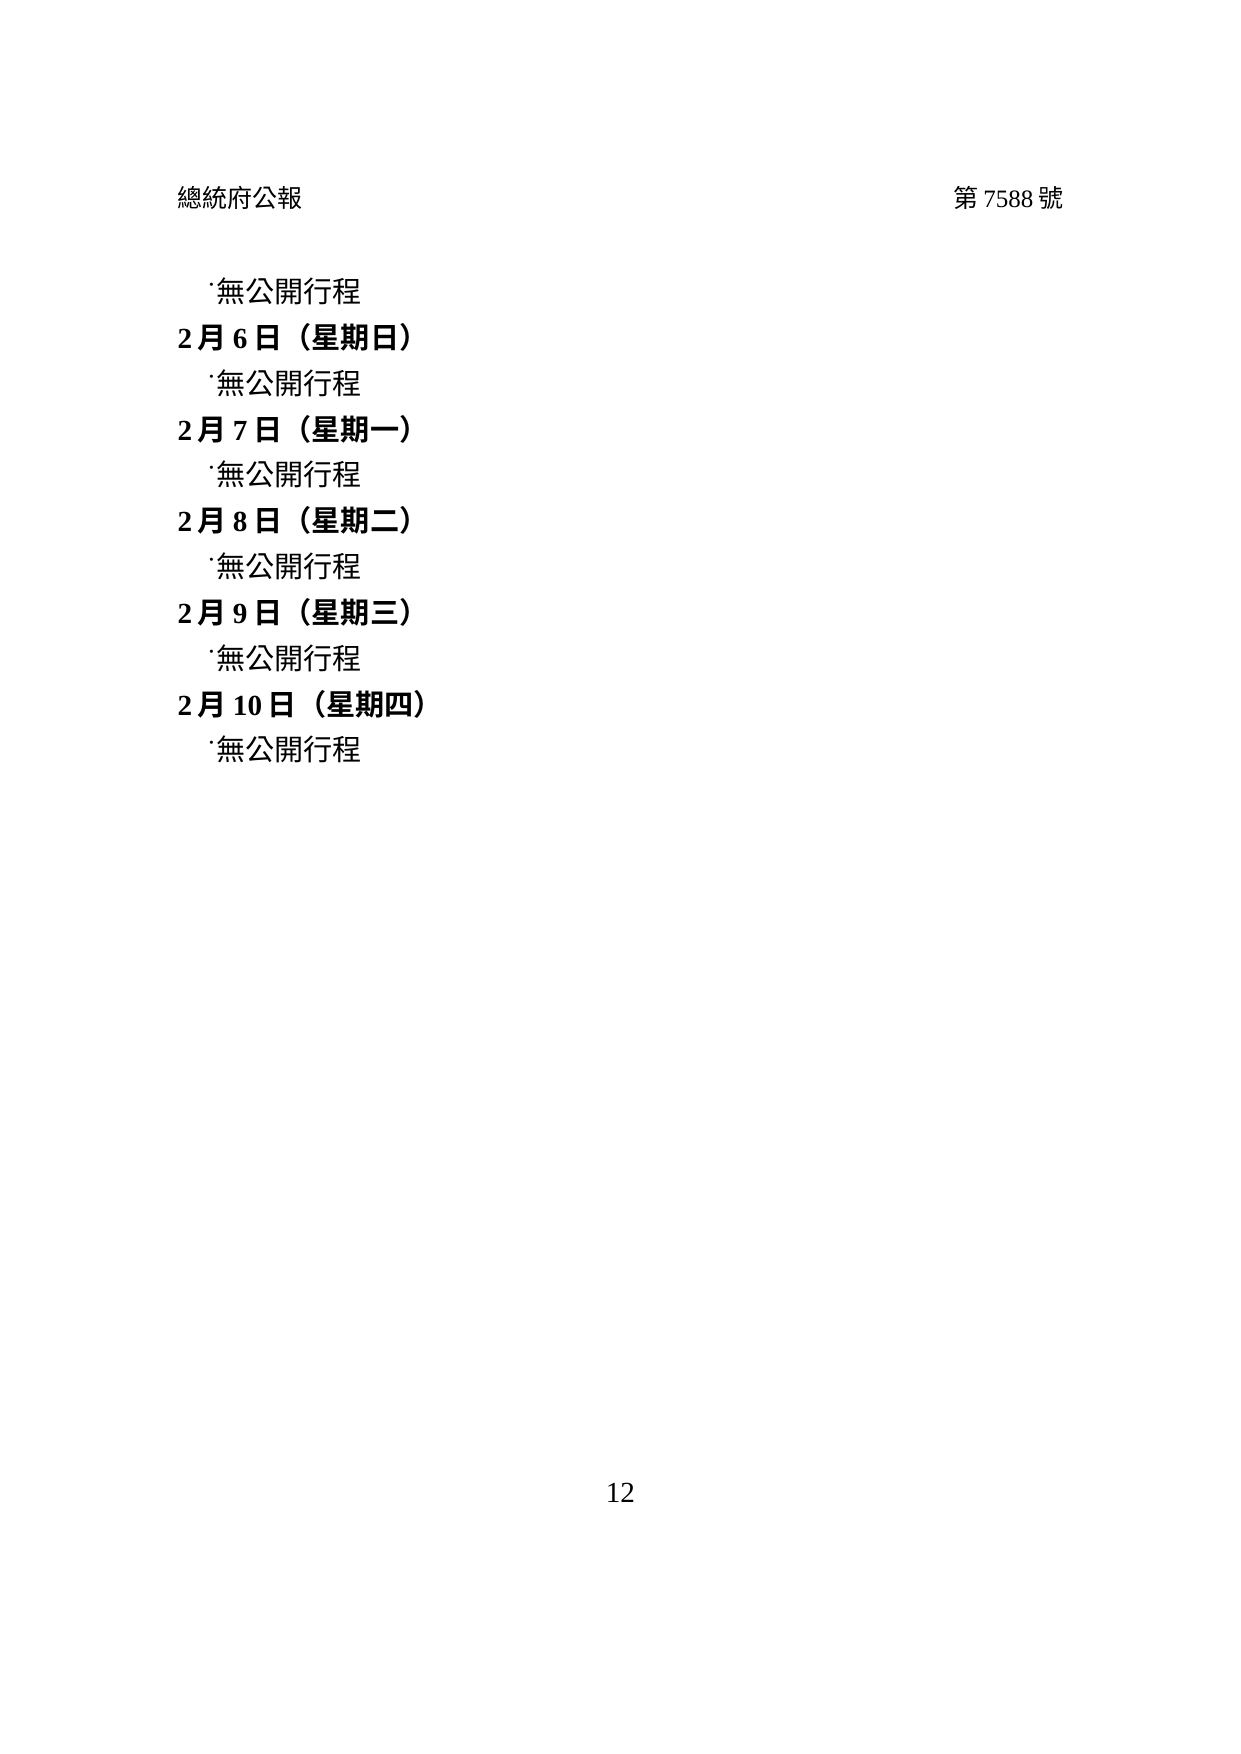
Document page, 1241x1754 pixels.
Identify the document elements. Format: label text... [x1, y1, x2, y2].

text ˙無公開行程 [206, 724, 1063, 770]
text ˙無公開行程 [206, 632, 1063, 678]
text 2月10日（星期四） [177, 678, 1063, 724]
text 2月9日（星期三） [177, 587, 1063, 632]
text ˙無公開行程 [206, 541, 1063, 587]
text ˙無公開行程 [206, 357, 1063, 403]
text 2月7日（星期一） [177, 403, 1063, 449]
text ˙無公開行程 [206, 449, 1063, 495]
text 2月8日（星期二） [177, 495, 1063, 541]
text 2月6日（星期日） [177, 312, 1063, 357]
text ˙無公開行程 [206, 266, 1063, 312]
